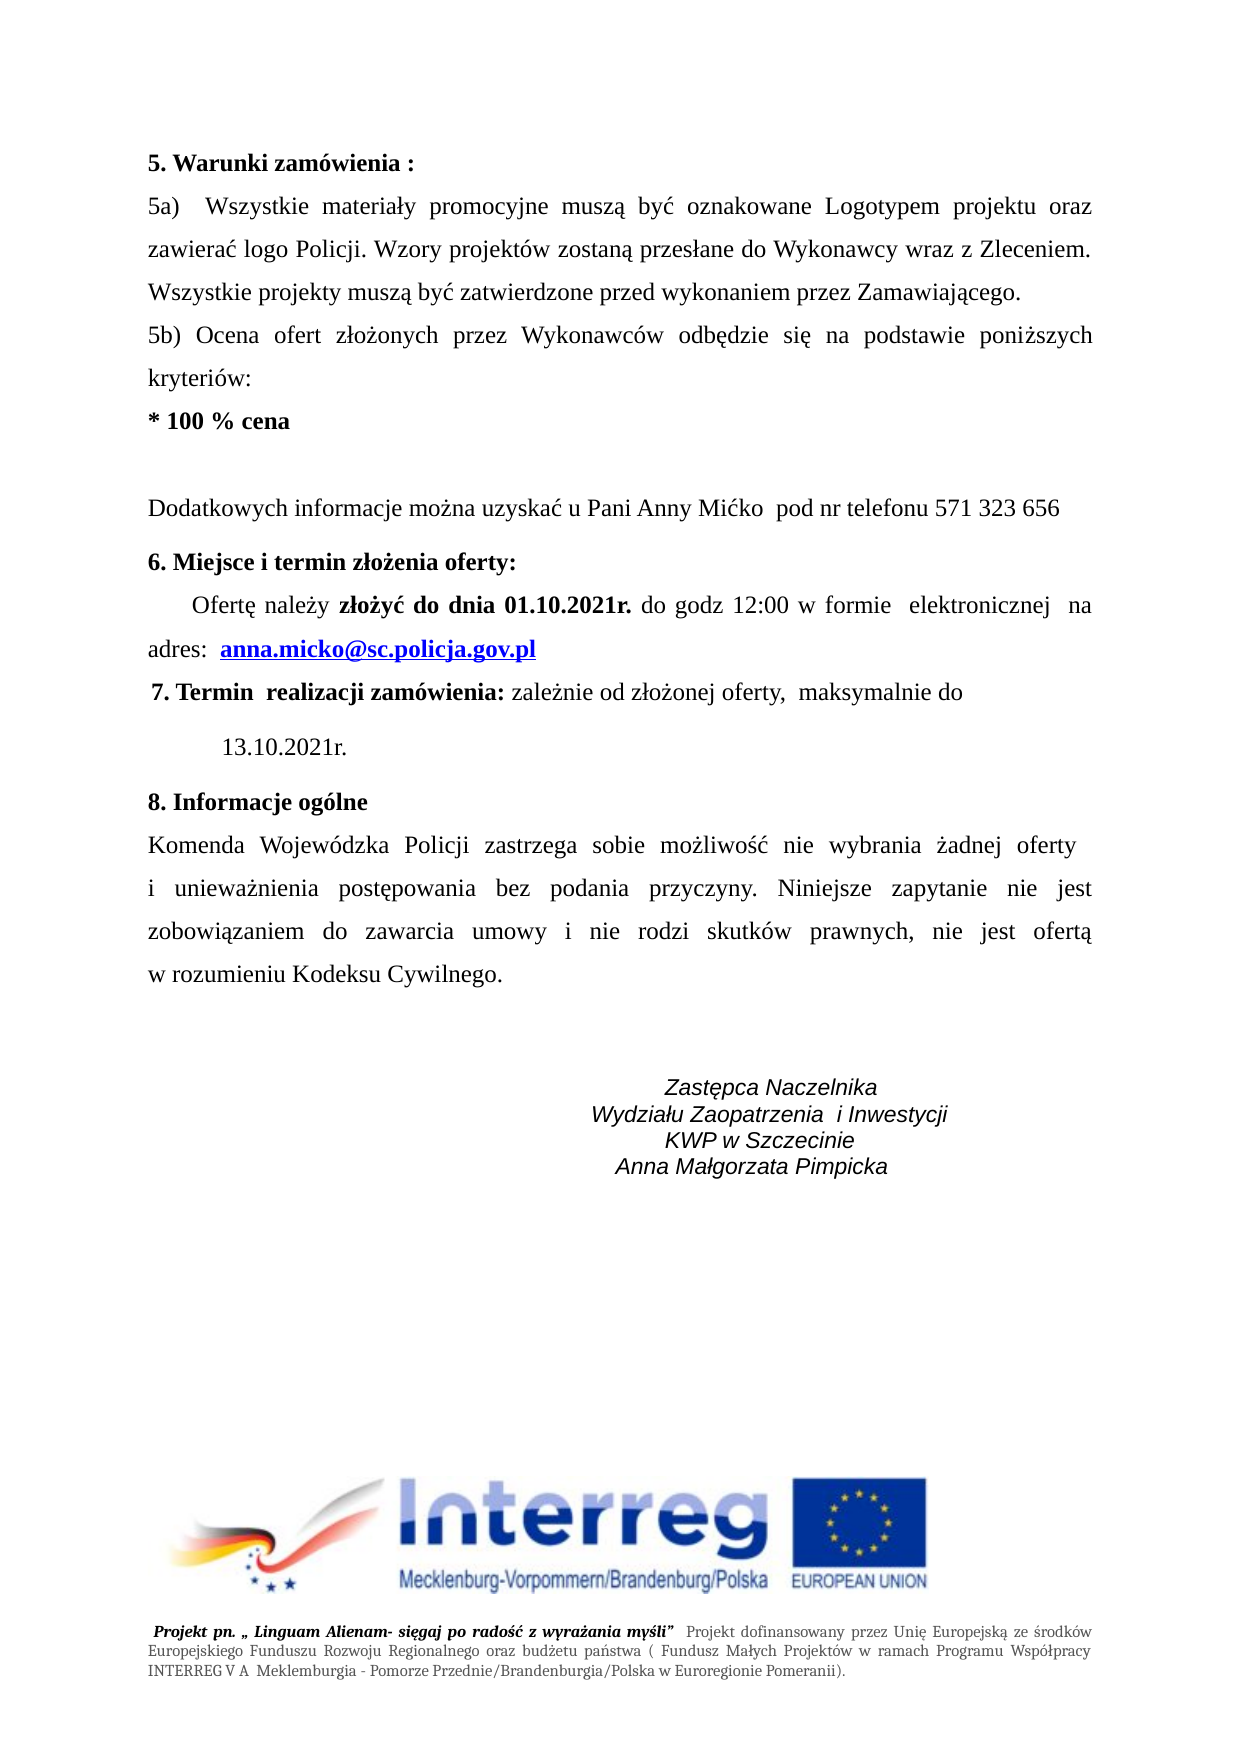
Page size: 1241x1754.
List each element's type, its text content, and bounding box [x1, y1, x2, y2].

picture [147, 1476, 929, 1594]
text Anna Małgorzata Pimpicka [148, 1153, 1093, 1179]
text 7. Termin realizacji zamówienia: zależnie od złożonej oferty, maksymalnie do [151, 677, 1093, 706]
text Komenda Wojewódzka Policji zastrzega sobie możliwość nie wybrania żadnej oferty i unieważnienia postępowania bez podania przyczyny. Niniejsze zapytanie nie jest zobowiązaniem do zawarcia umowy i nie rodzi skutków prawnych, nie jest ofertą w rozumieniu Kodeksu Cywilnego. [148, 830, 1093, 988]
text Wydziału Zaopatrzenia i Inwestycji [148, 1101, 1093, 1127]
text Zastępca Naczelnika [148, 1074, 1093, 1101]
text Ofertę należy złożyć do dnia 01.10.2021r. do godz 12:00 w formie elektronicznej na adres: anna.micko@sc.policja.gov.pl [148, 591, 1093, 662]
text 5. Warunki zamówienia : [148, 148, 1093, 176]
text * 100 % cena [148, 406, 1093, 435]
text 5a) Wszystkie materiały promocyjne muszą być oznakowane Logotypem projektu oraz zawierać logo Policji. Wzory projektów zostaną przesłane do Wykonawcy wraz z Zleceniem. Wszystkie projekty muszą być zatwierdzone przed wykonaniem przez Zamawiającego. [148, 191, 1093, 306]
text 5b) Ocena ofert złożonych przez Wykonawców odbędzie się na podstawie poniższych kryteriów: [148, 320, 1093, 392]
text Dodatkowych informacje można uzyskać u Pani Anny Mićko pod nr telefonu 571 323 656 [148, 493, 1093, 521]
text KWP w Szczecinie [148, 1127, 1093, 1153]
text 13.10.2021r. [151, 732, 1093, 761]
text 8. Informacje ogólne [148, 787, 1093, 815]
text 6. Miejsce i termin złożenia oferty: [148, 547, 1093, 576]
